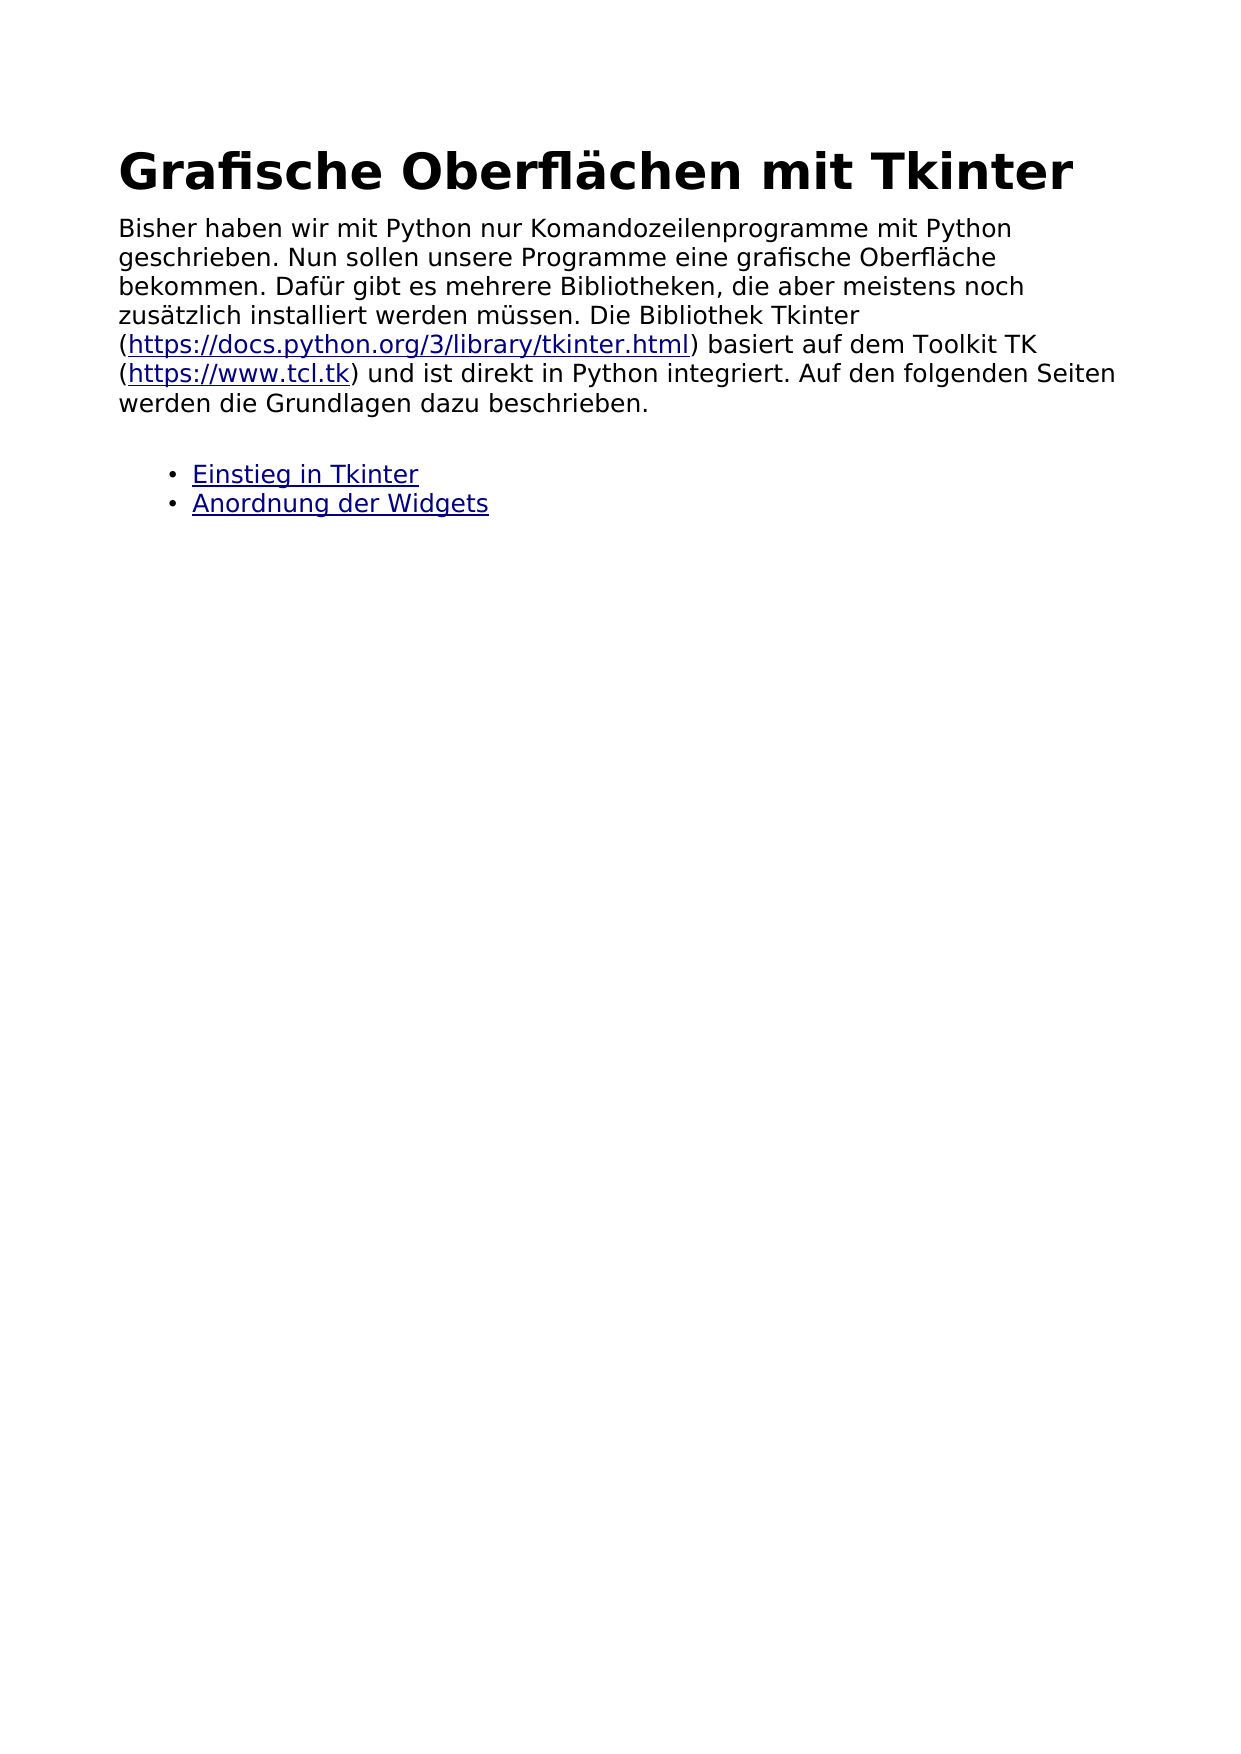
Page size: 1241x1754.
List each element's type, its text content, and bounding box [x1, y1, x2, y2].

text Bisher haben wir mit Python nur Komandozeilenprogramme mit Python geschrieben. Nun sollen unsere Programme eine grafische Oberfläche bekommen. Dafür gibt es mehrere Bibliotheken, die aber meistens noch zusätzlich installiert werden müssen. Die Bibliothek Tkinter (https://docs.python.org/3/library/tkinter.html) basiert auf dem Toolkit TK (https://www.tcl.tk) und ist direkt in Python integriert. Auf den folgenden Seiten werden die Grundlagen dazu beschrieben. [118, 214, 1122, 418]
list Anordnung der Widgets [177, 489, 1122, 518]
list Einstieg in Tkinter [177, 460, 1122, 489]
subtitle Grafische Oberflächen mit Tkinter [118, 143, 1122, 201]
